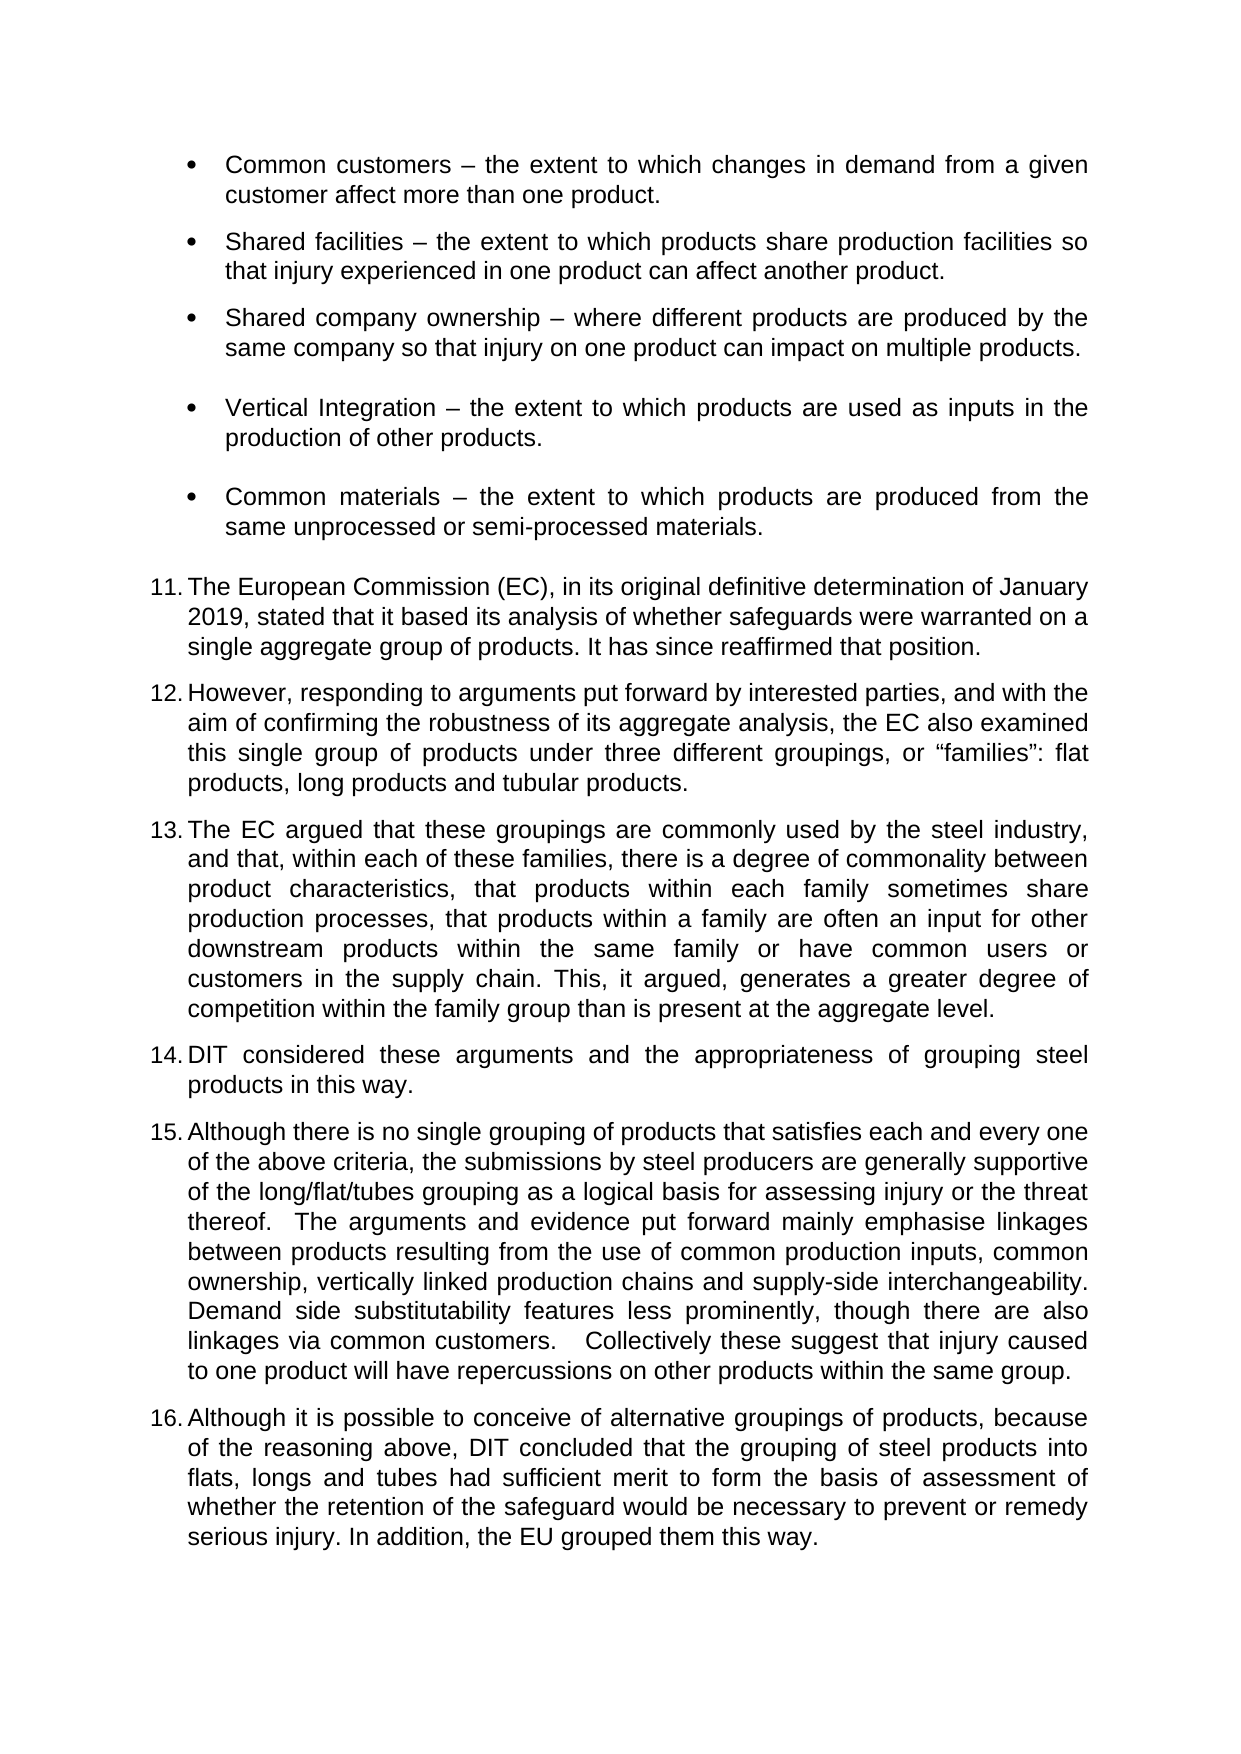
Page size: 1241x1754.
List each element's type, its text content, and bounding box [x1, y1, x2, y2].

list Shared company ownership – where different products are produced by the same company so that injury on one product can impact on multiple products. [187, 303, 1090, 362]
list DIT considered these arguments and the appropriateness of grouping steel products in this way. [150, 1041, 1090, 1099]
list Vertical Integration – the extent to which products are used as inputs in the production of other products. [187, 393, 1090, 451]
list Although it is possible to conceive of alternative groupings of products, because of the reasoning above, DIT concluded that the grouping of steel products into flats, longs and tubes had sufficient merit to form the basis of assessment of whether the retention of the safeguard would be necessary to prevent or remedy serious injury. In addition, the EU grouped them this way. [150, 1403, 1090, 1551]
list However, responding to arguments put forward by interested parties, and with the aim of confirming the robustness of its aggregate analysis, the EC also examined this single group of products under three different groupings, or “families”: flat products, long products and tubular products. [150, 678, 1090, 797]
list Common materials – the extent to which products are produced from the same unprocessed or semi-processed materials. [187, 482, 1090, 541]
list The European Commission (EC), in its original definitive determination of January 2019, stated that it based its analysis of whether safeguards were warranted on a single aggregate group of products. It has since reaffirmed that position. [150, 572, 1090, 661]
list Shared facilities – the extent to which products share production facilities so that injury experienced in one product can affect another product. [187, 226, 1090, 285]
list Although there is no single grouping of products that satisfies each and every one of the above criteria, the submissions by steel producers are generally supportive of the long/flat/tubes grouping as a logical basis for assessing injury or the threat thereof. The arguments and evidence put forward mainly emphasise linkages between products resulting from the use of common production inputs, common ownership, vertically linked production chains and supply-side interchangeability. Demand side substitutability features less prominently, though there are also linkages via common customers. Collectively these suggest that injury caused to one product will have repercussions on other products within the same group. [150, 1117, 1090, 1385]
list Common customers – the extent to which changes in demand from a given customer affect more than one product. [187, 150, 1090, 209]
list The EC argued that these groupings are commonly used by the steel industry, and that, within each of these families, there is a degree of commonality between product characteristics, that products within each family sometimes share production processes, that products within a family are often an input for other downstream products within the same family or have common users or customers in the supply chain. This, it argued, generates a greater degree of competition within the family group than is present at the aggregate level. [150, 814, 1090, 1023]
